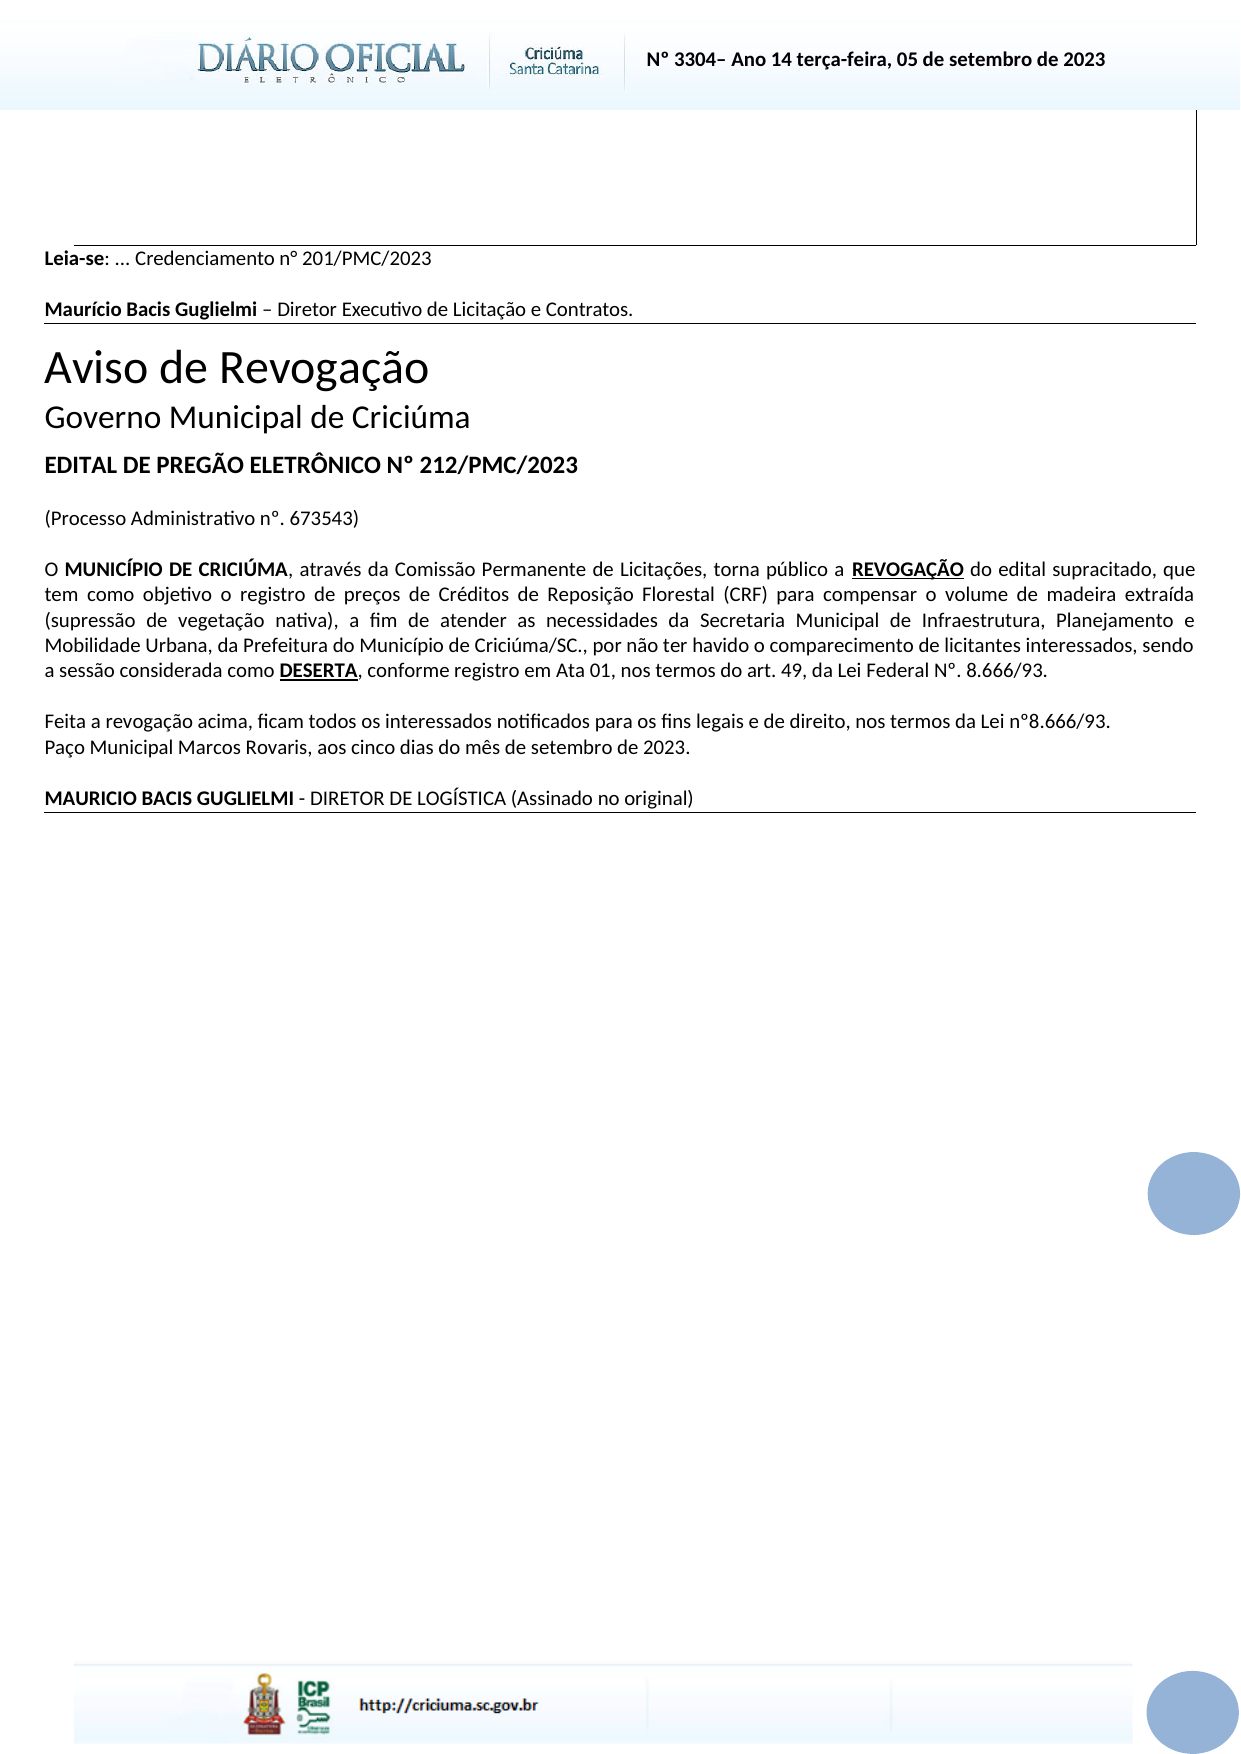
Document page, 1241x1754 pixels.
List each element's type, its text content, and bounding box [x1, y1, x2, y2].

text Governo Municipal de Criciúma [44, 396, 1196, 437]
text (Processo Administrativo nº. 673543) [44, 505, 1196, 531]
text Leia-se: ... Credenciamento n° 201/PMC/2023 [44, 245, 1196, 271]
text MAURICIO BACIS GUGLIELMI - DIRETOR DE LOGÍSTICA (Assinado no original) [44, 785, 1196, 812]
text Maurício Bacis Guglielmi – Diretor Executivo de Licitação e Contratos. [44, 296, 1196, 323]
text EDITAL DE PREGÃO ELETRÔNICO Nº 212/PMC/2023 [44, 449, 1196, 480]
text Feita a revogação acima, ficam todos os interessados notificados para os fins legais e de direito, nos termos da Lei nº8.666/93. [44, 708, 1196, 734]
text Aviso de Revogação [44, 337, 1196, 396]
text O MUNICÍPIO DE CRICIÚMA, através da Comissão Permanente de Licitações, torna público a REVOGAÇÃO do edital supracitado, que tem como objetivo o registro de preços de Créditos de Reposição Florestal (CRF) para compensar o volume de madeira extraída (supressão de vegetação nativa), a fim de atender as necessidades da Secretaria Municipal de Infraestrutura, Planejamento e Mobilidade Urbana, da Prefeitura do Município de Criciúma/SC., por não ter havido o comparecimento de licitantes interessados, sendo a sessão considerada como DESERTA, conforme registro em Ata 01, nos termos do art. 49, da Lei Federal Nº. 8.666/93. [44, 556, 1196, 683]
text Paço Municipal Marcos Rovaris, aos cinco dias do mês de setembro de 2023. [44, 734, 1196, 759]
